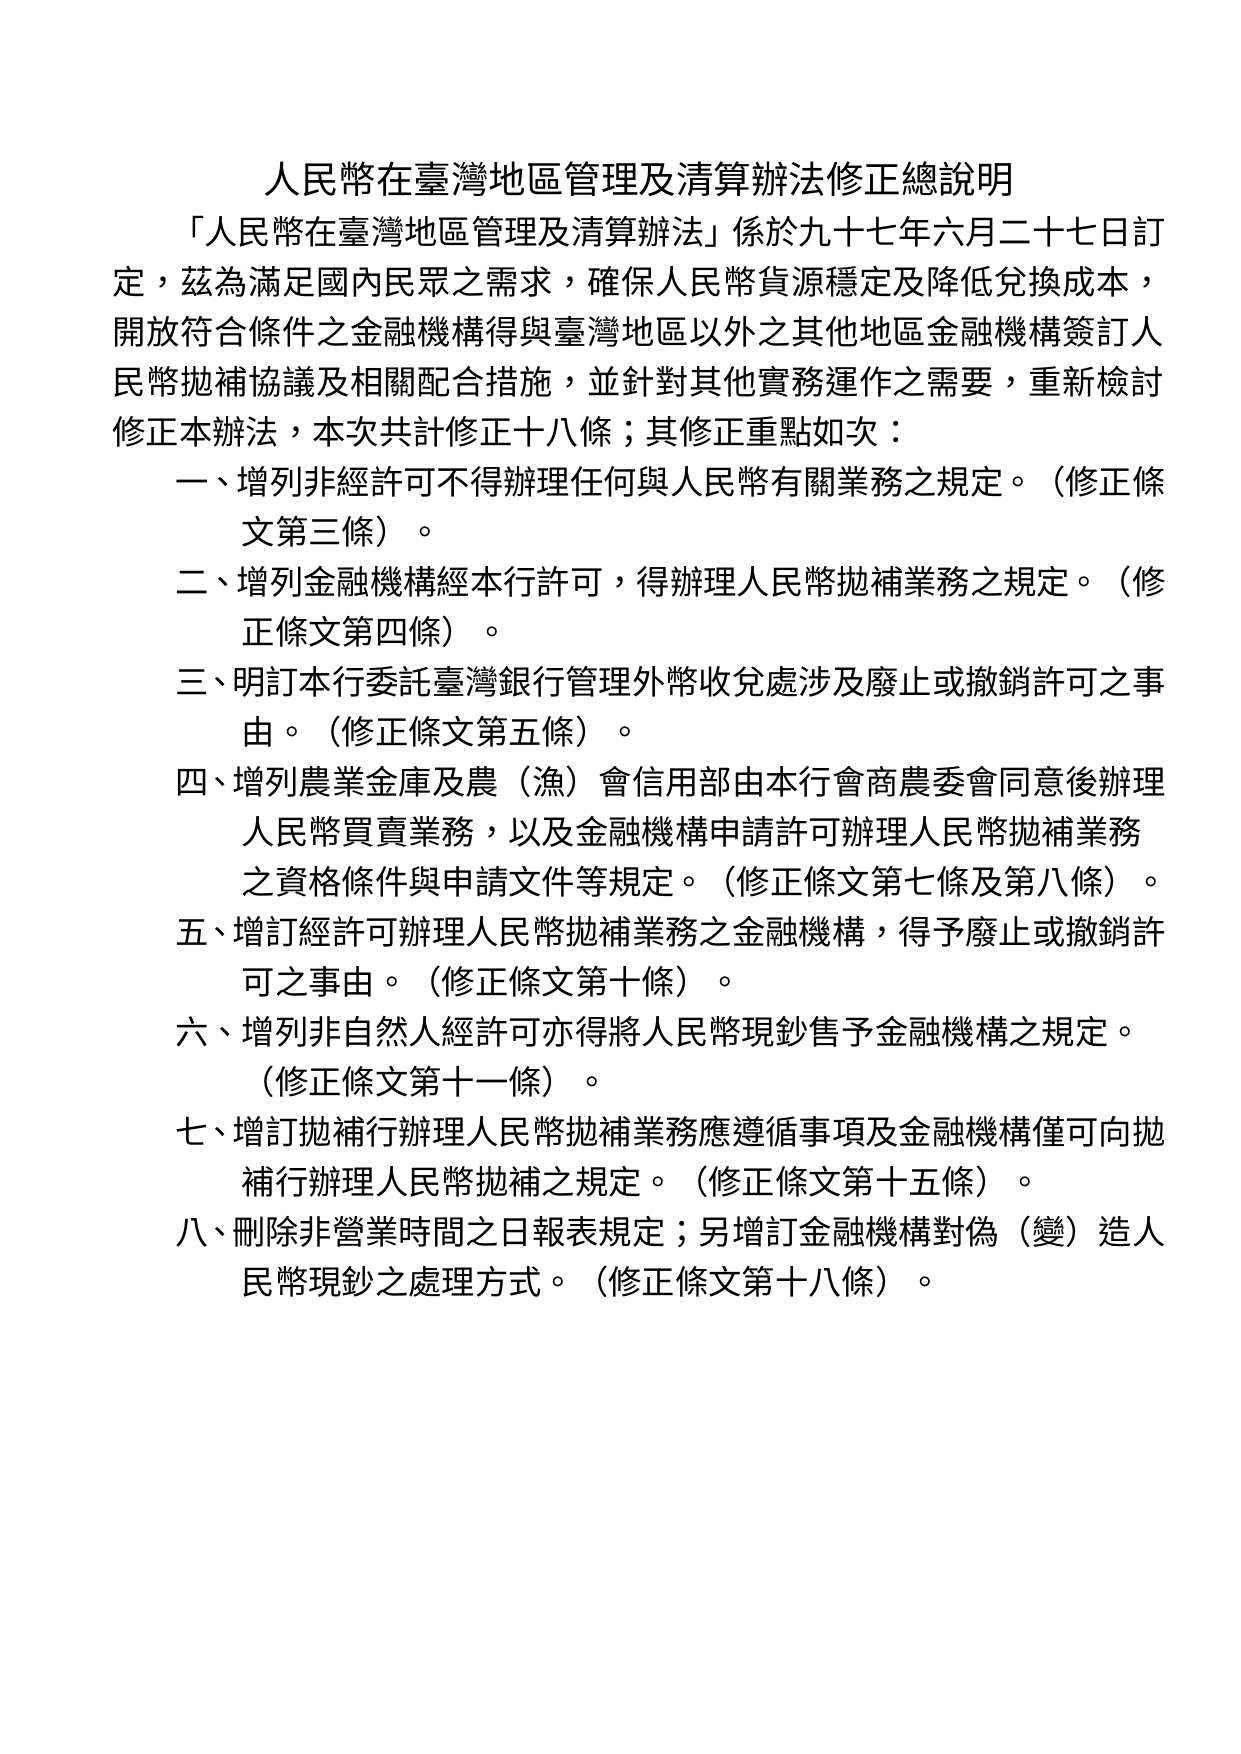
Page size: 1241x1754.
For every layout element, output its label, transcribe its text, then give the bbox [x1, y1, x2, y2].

text 五、增訂經許可辦理人民幣拋補業務之金融機構，得予廢止或撤銷許可之事由。（修正條文第十條）。 [175, 904, 1165, 1004]
text 六、增列非自然人經許可亦得將人民幣現鈔售予金融機構之規定。（修正條文第十一條）。 [175, 1004, 1165, 1104]
text 四、增列農業金庫及農（漁）會信用部由本行會商農委會同意後辦理人民幣買賣業務，以及金融機構申請許可辦理人民幣拋補業務之資格條件與申請文件等規定。（修正條文第七條及第八條）。 [175, 754, 1165, 904]
text 二、增列金融機構經本行許可，得辦理人民幣拋補業務之規定。（修正條文第四條）。 [175, 554, 1165, 654]
text 一、增列非經許可不得辦理任何與人民幣有關業務之規定。（修正條文第三條）。 [175, 454, 1165, 554]
text 八、刪除非營業時間之日報表規定；另增訂金融機構對偽（變）造人民幣現鈔之處理方式。（修正條文第十八條）。 [175, 1204, 1165, 1304]
text 「人民幣在臺灣地區管理及清算辦法」係於九十七年六月二十七日訂定，茲為滿足國內民眾之需求，確保人民幣貨源穩定及降低兌換成本，開放符合條件之金融機構得與臺灣地區以外之其他地區金融機構簽訂人民幣拋補協議及相關配合措施，並針對其他實務運作之需要，重新檢討修正本辦法，本次共計修正十八條；其修正重點如次： [112, 204, 1165, 454]
text 七、增訂拋補行辦理人民幣拋補業務應遵循事項及金融機構僅可向拋補行辦理人民幣拋補之規定。（修正條文第十五條）。 [175, 1104, 1165, 1204]
text 人民幣在臺灣地區管理及清算辦法修正總說明 [112, 150, 1165, 204]
text 三、明訂本行委託臺灣銀行管理外幣收兌處涉及廢止或撤銷許可之事由。（修正條文第五條）。 [175, 654, 1165, 754]
